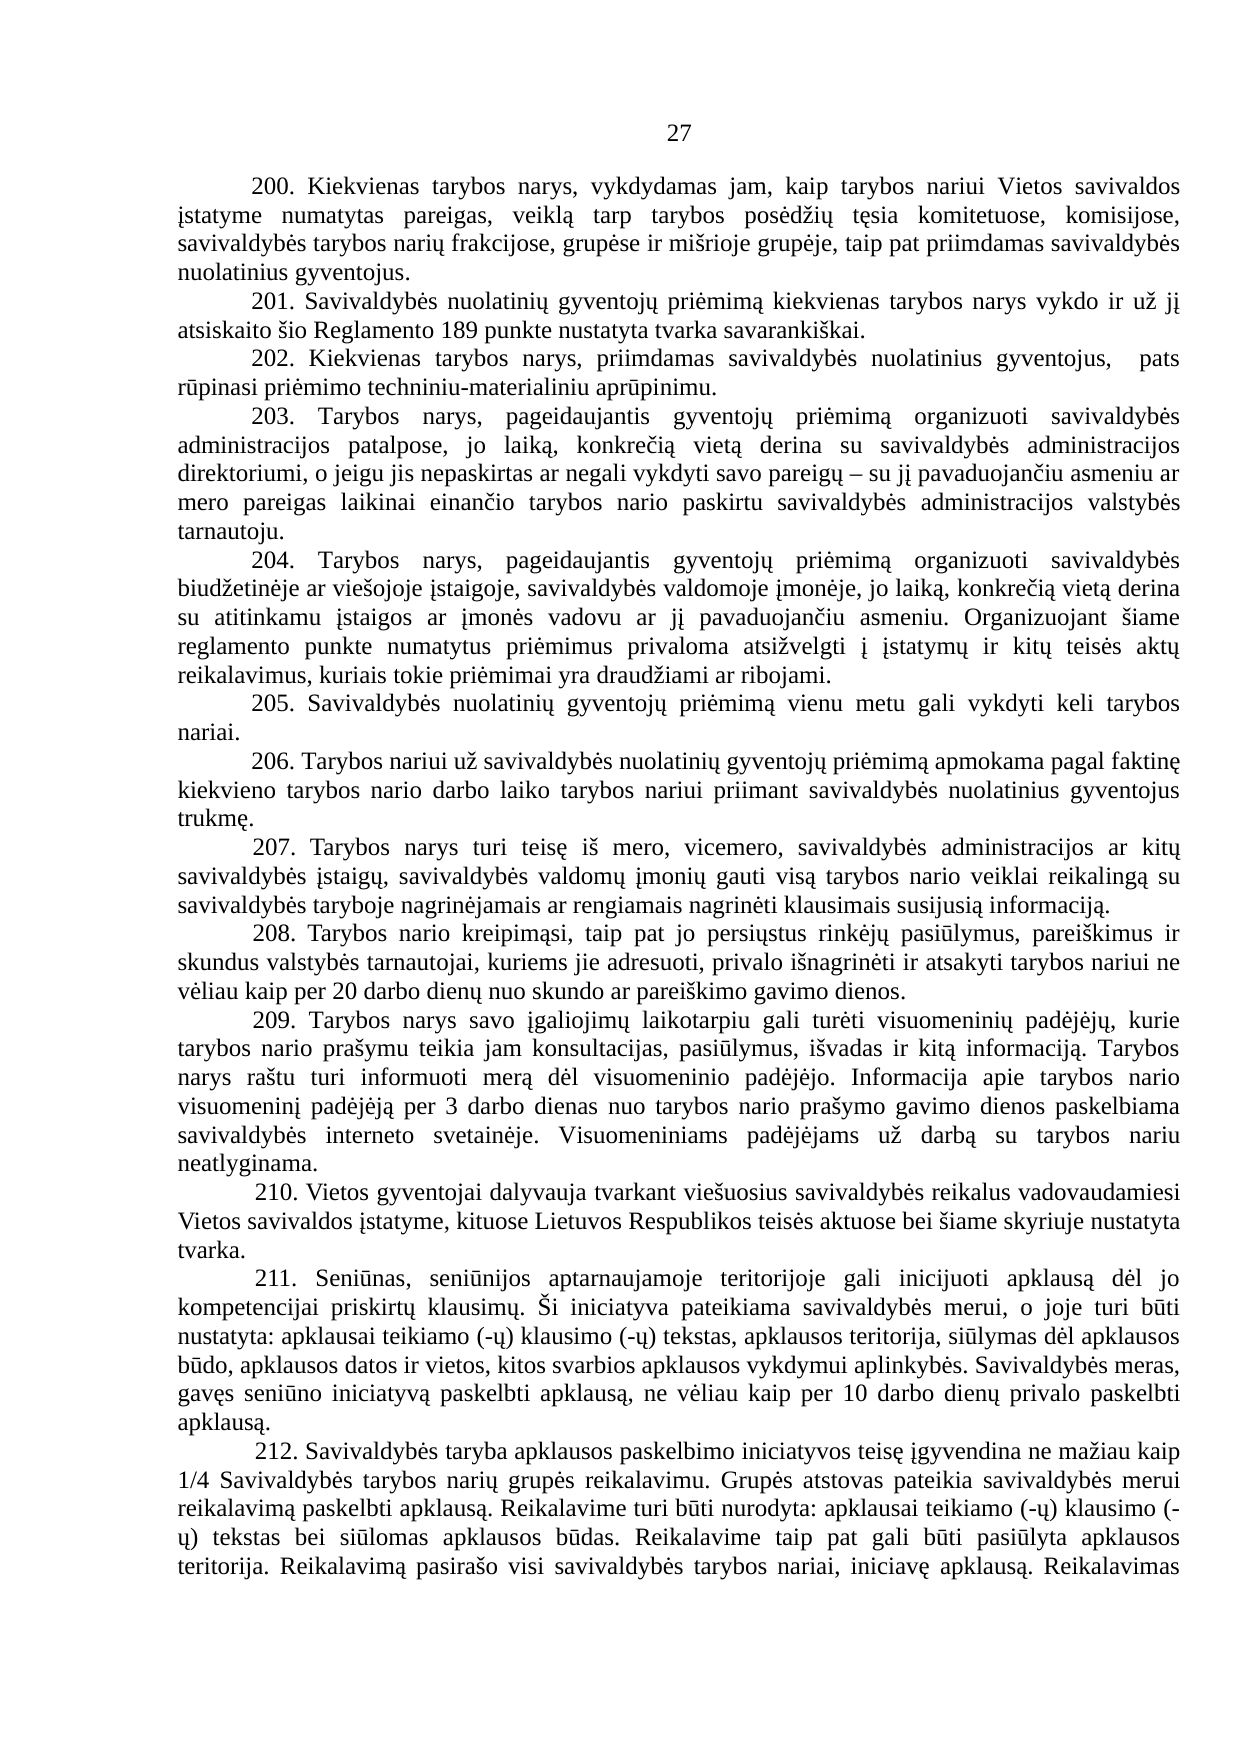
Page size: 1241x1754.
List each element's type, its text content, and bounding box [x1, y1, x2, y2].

text 212. Savivaldybės taryba apklausos paskelbimo iniciatyvos teisę įgyvendina ne mažiau kaip 1/4 Savivaldybės tarybos narių grupės reikalavimu. Grupės atstovas pateikia savivaldybės merui reikalavimą paskelbti apklausą. Reikalavime turi būti nurodyta: apklausai teikiamo (-ų) klausimo (-ų) tekstas bei siūlomas apklausos būdas. Reikalavime taip pat gali būti pasiūlyta apklausos teritorija. Reikalavimą pasirašo visi savivaldybės tarybos nariai, iniciavę apklausą. Reikalavimas [177, 1436, 1181, 1580]
text 207. Tarybos narys turi teisę iš mero, vicemero, savivaldybės administracijos ar kitų savivaldybės įstaigų, savivaldybės valdomų įmonių gauti visą tarybos nario veiklai reikalingą su savivaldybės taryboje nagrinėjamais ar rengiamais nagrinėti klausimais susijusią informaciją. [177, 832, 1181, 918]
text 204. Tarybos narys, pageidaujantis gyventojų priėmimą organizuoti savivaldybės biudžetinėje ar viešojoje įstaigoje, savivaldybės valdomoje įmonėje, jo laiką, konkrečią vietą derina su atitinkamu įstaigos ar įmonės vadovu ar jį pavaduojančiu asmeniu. Organizuojant šiame reglamento punkte numatytus priėmimus privaloma atsižvelgti į įstatymų ir kitų teisės aktų reikalavimus, kuriais tokie priėmimai yra draudžiami ar ribojami. [177, 545, 1181, 688]
text 203. Tarybos narys, pageidaujantis gyventojų priėmimą organizuoti savivaldybės administracijos patalpose, jo laiką, konkrečią vietą derina su savivaldybės administracijos direktoriumi, o jeigu jis nepaskirtas ar negali vykdyti savo pareigų – su jį pavaduojančiu asmeniu ar mero pareigas laikinai einančio tarybos nario paskirtu savivaldybės administracijos valstybės tarnautoju. [177, 401, 1181, 545]
text 208. Tarybos nario kreipimąsi, taip pat jo persiųstus rinkėjų pasiūlymus, pareiškimus ir skundus valstybės tarnautojai, kuriems jie adresuoti, privalo išnagrinėti ir atsakyti tarybos nariui ne vėliau kaip per 20 darbo dienų nuo skundo ar pareiškimo gavimo dienos. [177, 918, 1181, 1005]
text 202. Kiekvienas tarybos narys, priimdamas savivaldybės nuolatinius gyventojus, pats rūpinasi priėmimo techniniu-materialiniu aprūpinimu. [177, 343, 1181, 401]
text 206. Tarybos nariui už savivaldybės nuolatinių gyventojų priėmimą apmokama pagal faktinę kiekvieno tarybos nario darbo laiko tarybos nariui priimant savivaldybės nuolatinius gyventojus trukmę. [177, 746, 1181, 832]
text 211. Seniūnas, seniūnijos aptarnaujamoje teritorijoje gali inicijuoti apklausą dėl jo kompetencijai priskirtų klausimų. Ši iniciatyva pateikiama savivaldybės merui, o joje turi būti nustatyta: apklausai teikiamo (-ų) klausimo (-ų) tekstas, apklausos teritorija, siūlymas dėl apklausos būdo, apklausos datos ir vietos, kitos svarbios apklausos vykdymui aplinkybės. Savivaldybės meras, gavęs seniūno iniciatyvą paskelbti apklausą, ne vėliau kaip per 10 darbo dienų privalo paskelbti apklausą. [177, 1263, 1181, 1436]
text 209. Tarybos narys savo įgaliojimų laikotarpiu gali turėti visuomeninių padėjėjų, kurie tarybos nario prašymu teikia jam konsultacijas, pasiūlymus, išvadas ir kitą informaciją. Tarybos narys raštu turi informuoti merą dėl visuomeninio padėjėjo. Informacija apie tarybos nario visuomeninį padėjėją per 3 darbo dienas nuo tarybos nario prašymo gavimo dienos paskelbiama savivaldybės interneto svetainėje. Visuomeniniams padėjėjams už darbą su tarybos nariu neatlyginama. [177, 1005, 1181, 1177]
text 200. Kiekvienas tarybos narys, vykdydamas jam, kaip tarybos nariui Vietos savivaldos įstatyme numatytas pareigas, veiklą tarp tarybos posėdžių tęsia komitetuose, komisijose, savivaldybės tarybos narių frakcijose, grupėse ir mišrioje grupėje, taip pat priimdamas savivaldybės nuolatinius gyventojus. [177, 171, 1181, 286]
text 205. Savivaldybės nuolatinių gyventojų priėmimą vienu metu gali vykdyti keli tarybos nariai. [177, 688, 1181, 746]
text 201. Savivaldybės nuolatinių gyventojų priėmimą kiekvienas tarybos narys vykdo ir už jį atsiskaito šio Reglamento 189 punkte nustatyta tvarka savarankiškai. [177, 286, 1181, 343]
text 210. Vietos gyventojai dalyvauja tvarkant viešuosius savivaldybės reikalus vadovaudamiesi Vietos savivaldos įstatyme, kituose Lietuvos Respublikos teisės aktuose bei šiame skyriuje nustatyta tvarka. [177, 1177, 1181, 1263]
